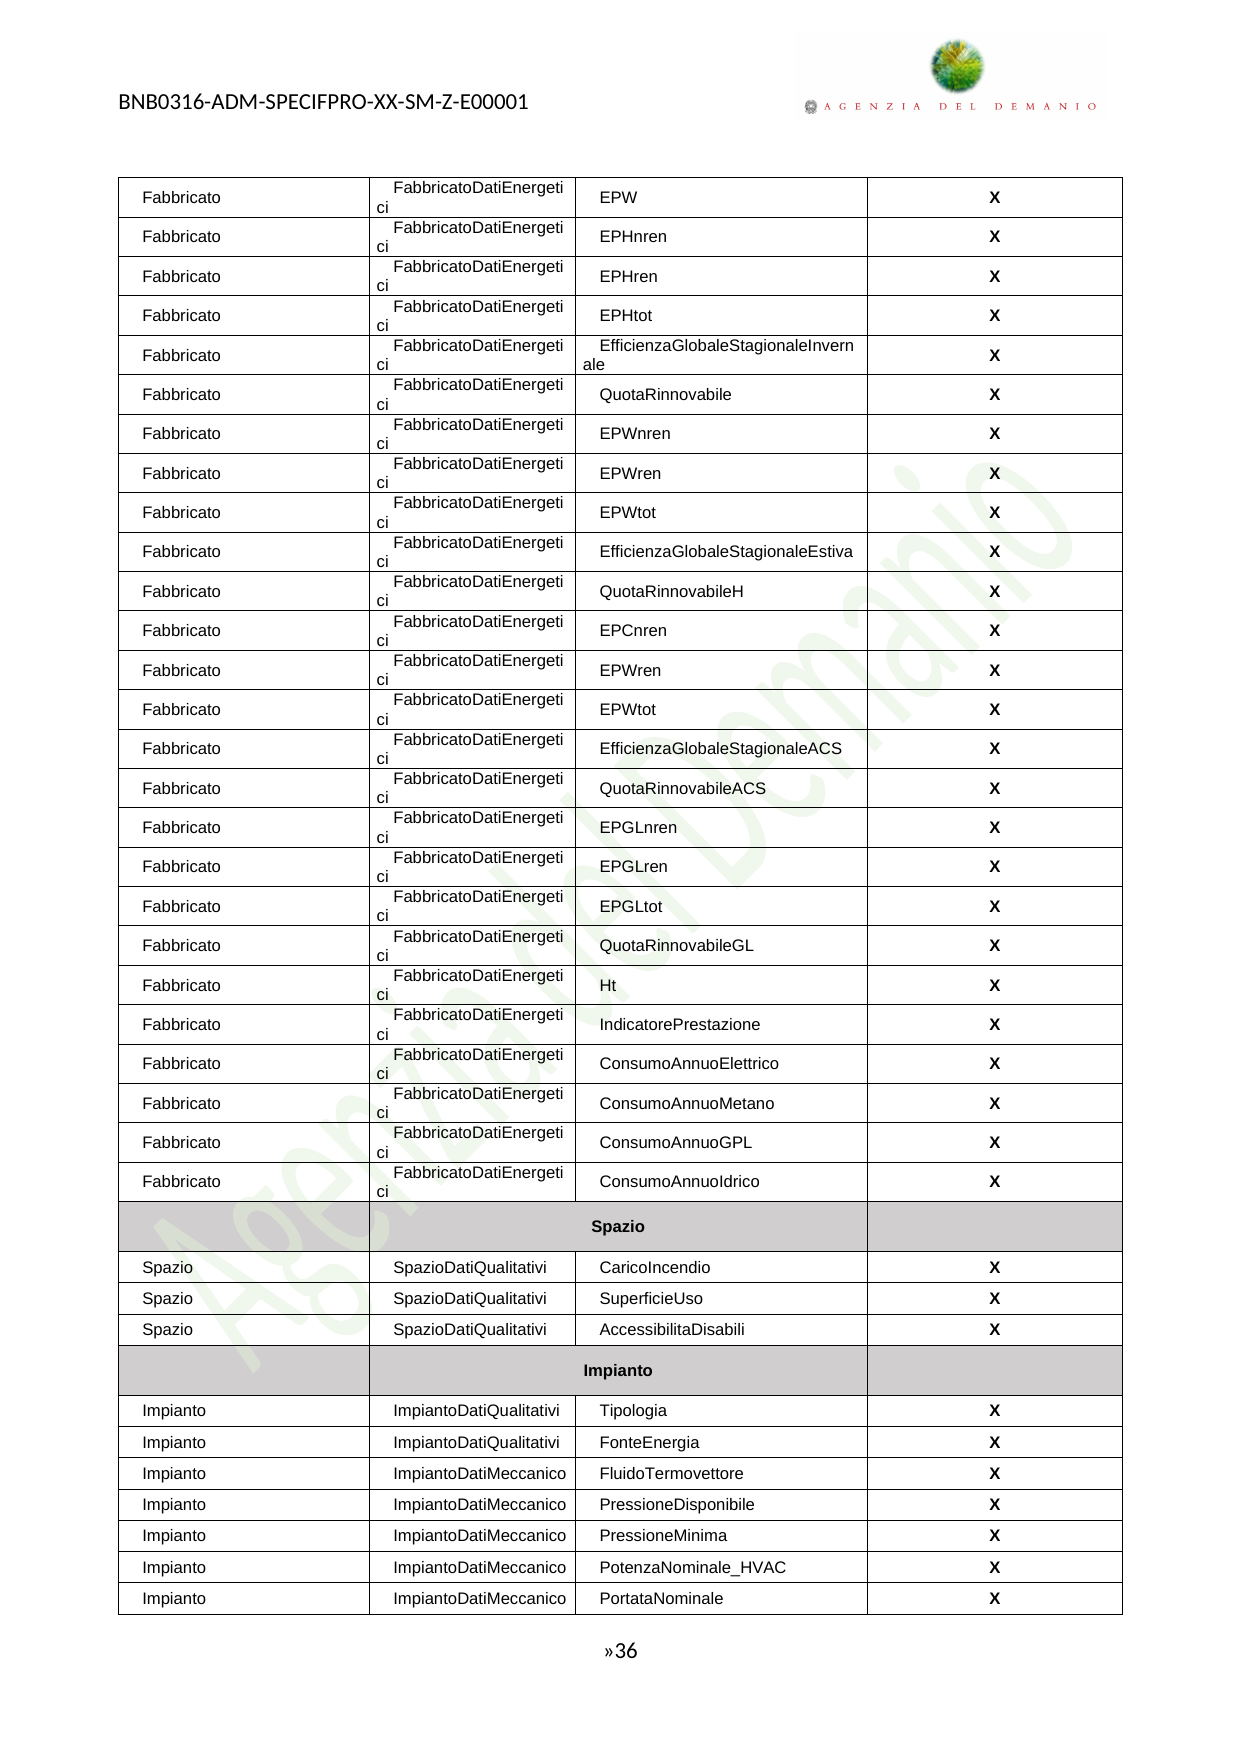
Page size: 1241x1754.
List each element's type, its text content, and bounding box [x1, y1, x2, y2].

table_cell FabbricatoDatiEnergetici [535, 1045, 575, 1083]
table_cell Spazio [119, 1252, 190, 1282]
table_cell FabbricatoDatiEnergetici [466, 1123, 575, 1162]
table_cell X [868, 1458, 1122, 1488]
table_cell Fabbricato [119, 611, 369, 650]
table_cell ImpiantoDatiQualitativi [370, 1396, 575, 1426]
table_cell X [946, 611, 1122, 650]
table_cell Fabbricato [119, 808, 369, 847]
table_cell X [868, 454, 1122, 492]
table_cell X [868, 1583, 1122, 1613]
table_cell X [868, 1552, 1122, 1582]
table_cell [179, 1243, 190, 1251]
table_cell EPW [576, 178, 867, 217]
table_cell FabbricatoDatiEnergetici [498, 1045, 529, 1082]
table_cell FabbricatoDatiEnergetici [370, 533, 575, 571]
table_cell FabbricatoDatiEnergetici [370, 1123, 415, 1162]
table_cell [207, 1283, 244, 1309]
table_cell EfficienzaGlobaleStagionaleACS [815, 730, 867, 768]
table_cell [271, 1202, 352, 1251]
table_cell FabbricatoDatiEnergetici [370, 1005, 496, 1043]
table_cell PressioneMinima [576, 1521, 867, 1551]
table_cell Fabbricato [119, 769, 369, 807]
table_cell Fabbricato [119, 730, 369, 768]
table_cell Fabbricato [119, 572, 369, 610]
table_cell [868, 1202, 1122, 1251]
table_cell X [900, 651, 931, 681]
table_cell FabbricatoDatiEnergetici [370, 966, 555, 1004]
table_cell EPHnren [576, 218, 867, 256]
table_cell ConsumoAnnuoIdrico [576, 1163, 867, 1201]
table_cell FabbricatoDatiEnergetici [522, 887, 575, 925]
table_cell Fabbricato [119, 1005, 369, 1043]
table_cell EPWren [849, 651, 867, 669]
table_cell QuotaRinnovabileACS [758, 769, 867, 807]
table_cell EPWtot [576, 690, 793, 728]
table_cell SuperficieUso [576, 1283, 867, 1313]
table_cell EPWtot [831, 690, 867, 726]
table_cell X [940, 651, 1122, 689]
table_cell SpazioDatiQualitativi [370, 1315, 575, 1345]
table_cell FabbricatoDatiEnergetici [375, 1163, 575, 1201]
table_cell X [868, 966, 1122, 1004]
table_cell SpazioDatiQualitativi [370, 1283, 575, 1313]
table_cell [119, 1346, 369, 1395]
table_cell QuotaRinnovabileGL [576, 926, 625, 965]
table_cell [248, 1300, 279, 1313]
table_cell Spazio [215, 1252, 287, 1282]
table_cell X [868, 1045, 1122, 1083]
table_cell X [868, 730, 1122, 768]
table_cell Spazio [291, 1252, 369, 1282]
table_cell X [868, 603, 882, 610]
table_cell FabbricatoDatiEnergetici [478, 1084, 575, 1122]
table_cell FabbricatoDatiEnergetici [370, 926, 520, 965]
table_cell Tipologia [576, 1396, 867, 1426]
table_cell X [868, 1163, 1122, 1201]
table_cell FabbricatoDatiEnergetici [370, 848, 575, 886]
table_cell X [868, 1123, 1122, 1162]
table_cell Ht [576, 966, 600, 1004]
table_cell EPGLtot [611, 887, 683, 925]
table_cell FabbricatoDatiEnergetici [370, 1045, 396, 1071]
table_cell [904, 611, 965, 650]
table_cell FabbricatoDatiEnergetici [370, 375, 575, 413]
table_cell QuotaRinnovabileH [576, 572, 867, 610]
table_cell CaricoIncendio [576, 1252, 867, 1282]
table_cell EPWren [576, 454, 867, 492]
table_cell FabbricatoDatiEnergetici [370, 808, 575, 847]
table_cell Fabbricato [119, 454, 369, 492]
table_cell EPWnren [576, 415, 867, 453]
table_cell X [868, 848, 1122, 886]
table_cell EPCnren [576, 611, 867, 650]
table_cell EfficienzaGlobaleStagionaleACS [641, 754, 694, 768]
table_cell X [868, 178, 1122, 217]
table_cell PressioneDisponibile [576, 1490, 867, 1520]
table_cell [318, 1283, 358, 1313]
table_cell EPHtot [576, 296, 867, 335]
table_cell [868, 1346, 1122, 1395]
table_cell Fabbricato [119, 296, 369, 335]
table_cell EPGLnren [586, 808, 693, 847]
table_cell FabbricatoDatiEnergetici [370, 336, 575, 374]
table_cell FabbricatoDatiEnergetici [370, 730, 575, 768]
table_cell FabbricatoDatiEnergetici [425, 1084, 496, 1122]
table_cell Fabbricato [119, 1084, 369, 1122]
table_cell EfficienzaGlobaleStagionaleInvernale [576, 336, 867, 374]
table_cell FabbricatoDatiEnergetici [370, 1084, 429, 1122]
table_cell Fabbricato [119, 336, 369, 374]
table_cell Fabbricato [119, 415, 369, 453]
table_cell FabbricatoDatiEnergetici [402, 1045, 457, 1083]
table_cell Fabbricato [119, 493, 369, 532]
table_cell ImpiantoDatiMeccanico [370, 1490, 575, 1520]
table_cell EfficienzaGlobaleStagionaleACS [576, 730, 731, 768]
table_cell EPGLnren [576, 818, 605, 847]
table_cell Fabbricato [119, 1163, 293, 1201]
table_cell X [868, 651, 906, 689]
table_cell SpazioDatiQualitativi [370, 1252, 575, 1282]
table_cell IndicatorePrestazione [576, 1005, 867, 1043]
table_cell FabbricatoDatiEnergetici [370, 572, 575, 610]
table_cell Spazio [119, 1315, 233, 1345]
table_cell ImpiantoDatiMeccanico [370, 1552, 575, 1582]
table_cell EfficienzaGlobaleStagionaleACS [768, 730, 833, 768]
table_cell X [868, 375, 1122, 413]
table_cell EPWtot [576, 493, 867, 532]
table_cell Fabbricato [119, 651, 369, 689]
table_cell Fabbricato [119, 966, 369, 1004]
table_cell FabbricatoDatiEnergetici [370, 178, 575, 217]
table_cell X [911, 572, 986, 610]
table_cell X [868, 926, 1122, 965]
table_cell QuotaRinnovabileACS [576, 769, 653, 807]
table_cell FabbricatoDatiEnergetici [494, 1005, 575, 1043]
table_cell EPGLren [576, 848, 644, 886]
table_cell [868, 533, 990, 571]
table_cell Impianto [119, 1490, 369, 1520]
table_cell FabbricatoDatiEnergetici [370, 611, 575, 650]
table_cell Fabbricato [119, 533, 369, 571]
table_cell Fabbricato [119, 1123, 354, 1162]
table_cell Impianto [119, 1458, 369, 1488]
table_cell [119, 1202, 252, 1251]
table_cell QuotaRinnovabileGL [604, 926, 867, 965]
table_cell FabbricatoDatiEnergetici [527, 932, 575, 965]
table_cell FabbricatoDatiEnergetici [370, 454, 575, 492]
table_cell Fabbricato [119, 257, 369, 295]
table_cell Impianto [119, 1583, 369, 1613]
table_cell Impianto [119, 1396, 369, 1426]
table_cell FabbricatoDatiEnergetici [439, 1045, 496, 1083]
table_cell X [868, 415, 1122, 453]
table_cell FluidoTermovettore [576, 1458, 867, 1488]
table_cell X [982, 493, 1054, 532]
table_cell [868, 611, 898, 650]
table_cell EPGLren [715, 848, 748, 865]
table_cell FabbricatoDatiEnergetici [370, 1178, 393, 1201]
table_cell EPHren [576, 257, 867, 295]
table_cell Fabbricato [119, 1045, 369, 1083]
table_cell QuotaRinnovabile [576, 375, 867, 413]
table_cell X [868, 1084, 1122, 1122]
table_cell FabbricatoDatiEnergetici [538, 966, 575, 1001]
table_cell [322, 1202, 369, 1237]
table_cell Impianto [119, 1427, 369, 1457]
table_cell EPGLren [580, 880, 605, 886]
table_cell X [868, 1427, 1122, 1457]
table_cell EPWren [576, 651, 803, 689]
table_cell Fabbricato [119, 690, 369, 728]
table_cell ConsumoAnnuoMetano [576, 1084, 867, 1122]
table_cell [248, 1211, 289, 1251]
table_cell X [868, 572, 925, 610]
table_cell X [968, 572, 1122, 610]
table_cell EPWren [783, 679, 810, 689]
table_cell FabbricatoDatiEnergetici [370, 651, 575, 689]
table_cell EfficienzaGlobaleStagionaleEstiva [576, 533, 867, 571]
table_cell EPGLtot [578, 887, 617, 920]
table_cell AccessibilitaDisabili [576, 1315, 867, 1345]
table_cell FonteEnergia [576, 1427, 867, 1457]
table_cell Fabbricato [119, 218, 369, 256]
table_cell FabbricatoDatiEnergetici [370, 690, 575, 728]
table_cell Fabbricato [119, 926, 369, 965]
table_cell X [868, 1396, 1122, 1426]
table_cell X [868, 1315, 1122, 1345]
table_cell FabbricatoDatiEnergetici [370, 769, 575, 807]
table_cell EPGLnren [675, 808, 749, 847]
table_cell X [868, 1252, 1122, 1282]
table_cell PotenzaNominale_HVAC [576, 1552, 867, 1582]
table_cell X [868, 769, 1122, 807]
table_cell ImpiantoDatiQualitativi [370, 1427, 575, 1457]
table_cell ConsumoAnnuoGPL [576, 1123, 867, 1162]
table_cell X [868, 1283, 1122, 1313]
table_cell QuotaRinnovabileACS [719, 769, 772, 807]
table_cell X [868, 1005, 1122, 1043]
table_cell X [868, 336, 1122, 374]
table_cell X [868, 808, 1122, 847]
table_cell Fabbricato [119, 178, 369, 217]
table_cell EfficienzaGlobaleStagionaleACS [732, 730, 771, 766]
table_cell X [868, 257, 1122, 295]
table_cell EPWtot [784, 690, 850, 728]
table_cell X [868, 887, 1122, 925]
table_cell QuotaRinnovabileACS [638, 769, 734, 807]
table_cell Spazio [185, 1252, 234, 1282]
table_cell EPGLtot [664, 887, 867, 925]
table_cell Fabbricato [119, 887, 369, 925]
table_cell FabbricatoDatiEnergetici [444, 1123, 476, 1144]
table_cell X [868, 493, 989, 532]
table_cell X [868, 218, 1122, 256]
table_cell [348, 1123, 369, 1157]
table_cell Ht [601, 966, 867, 1004]
table_cell Spazio [119, 1283, 211, 1313]
table_cell [901, 636, 923, 650]
table_cell X [1042, 493, 1122, 532]
table_cell FabbricatoDatiEnergetici [370, 257, 575, 295]
table_cell ImpiantoDatiMeccanico [370, 1583, 575, 1613]
table_cell Fabbricato [119, 848, 369, 886]
table_cell FabbricatoDatiEnergetici [370, 493, 575, 532]
table_cell Spazio [236, 1315, 369, 1345]
table_cell X [972, 533, 1122, 571]
table_cell Impianto [119, 1552, 369, 1582]
table_cell Impianto [370, 1346, 867, 1395]
table_cell EPGLnren [752, 808, 867, 847]
table_cell X [868, 296, 1122, 335]
table_cell EPWren [811, 651, 867, 689]
table_cell [296, 1163, 335, 1201]
table_cell [335, 1163, 369, 1201]
table_cell ImpiantoDatiMeccanico [370, 1458, 575, 1488]
table_cell X [868, 690, 1122, 728]
table_cell [260, 1283, 313, 1313]
table_cell PortataNominale [576, 1583, 867, 1613]
table_cell FabbricatoDatiEnergetici [370, 887, 535, 925]
table_cell Impianto [119, 1521, 369, 1551]
table_cell Fabbricato [119, 375, 369, 413]
table_cell X [868, 1521, 1122, 1551]
table_cell FabbricatoDatiEnergetici [370, 415, 575, 453]
table_cell EPGLren [742, 848, 867, 886]
table_cell EPGLren [625, 848, 732, 886]
table_cell FabbricatoDatiEnergetici [370, 296, 575, 335]
table_cell ConsumoAnnuoElettrico [576, 1045, 867, 1083]
table_cell Spazio [370, 1202, 867, 1251]
table_cell ImpiantoDatiMeccanico [370, 1521, 575, 1551]
table_cell FabbricatoDatiEnergetici [370, 218, 575, 256]
table_cell FabbricatoDatiEnergetici [396, 1123, 450, 1162]
table_cell X [868, 1490, 1122, 1520]
